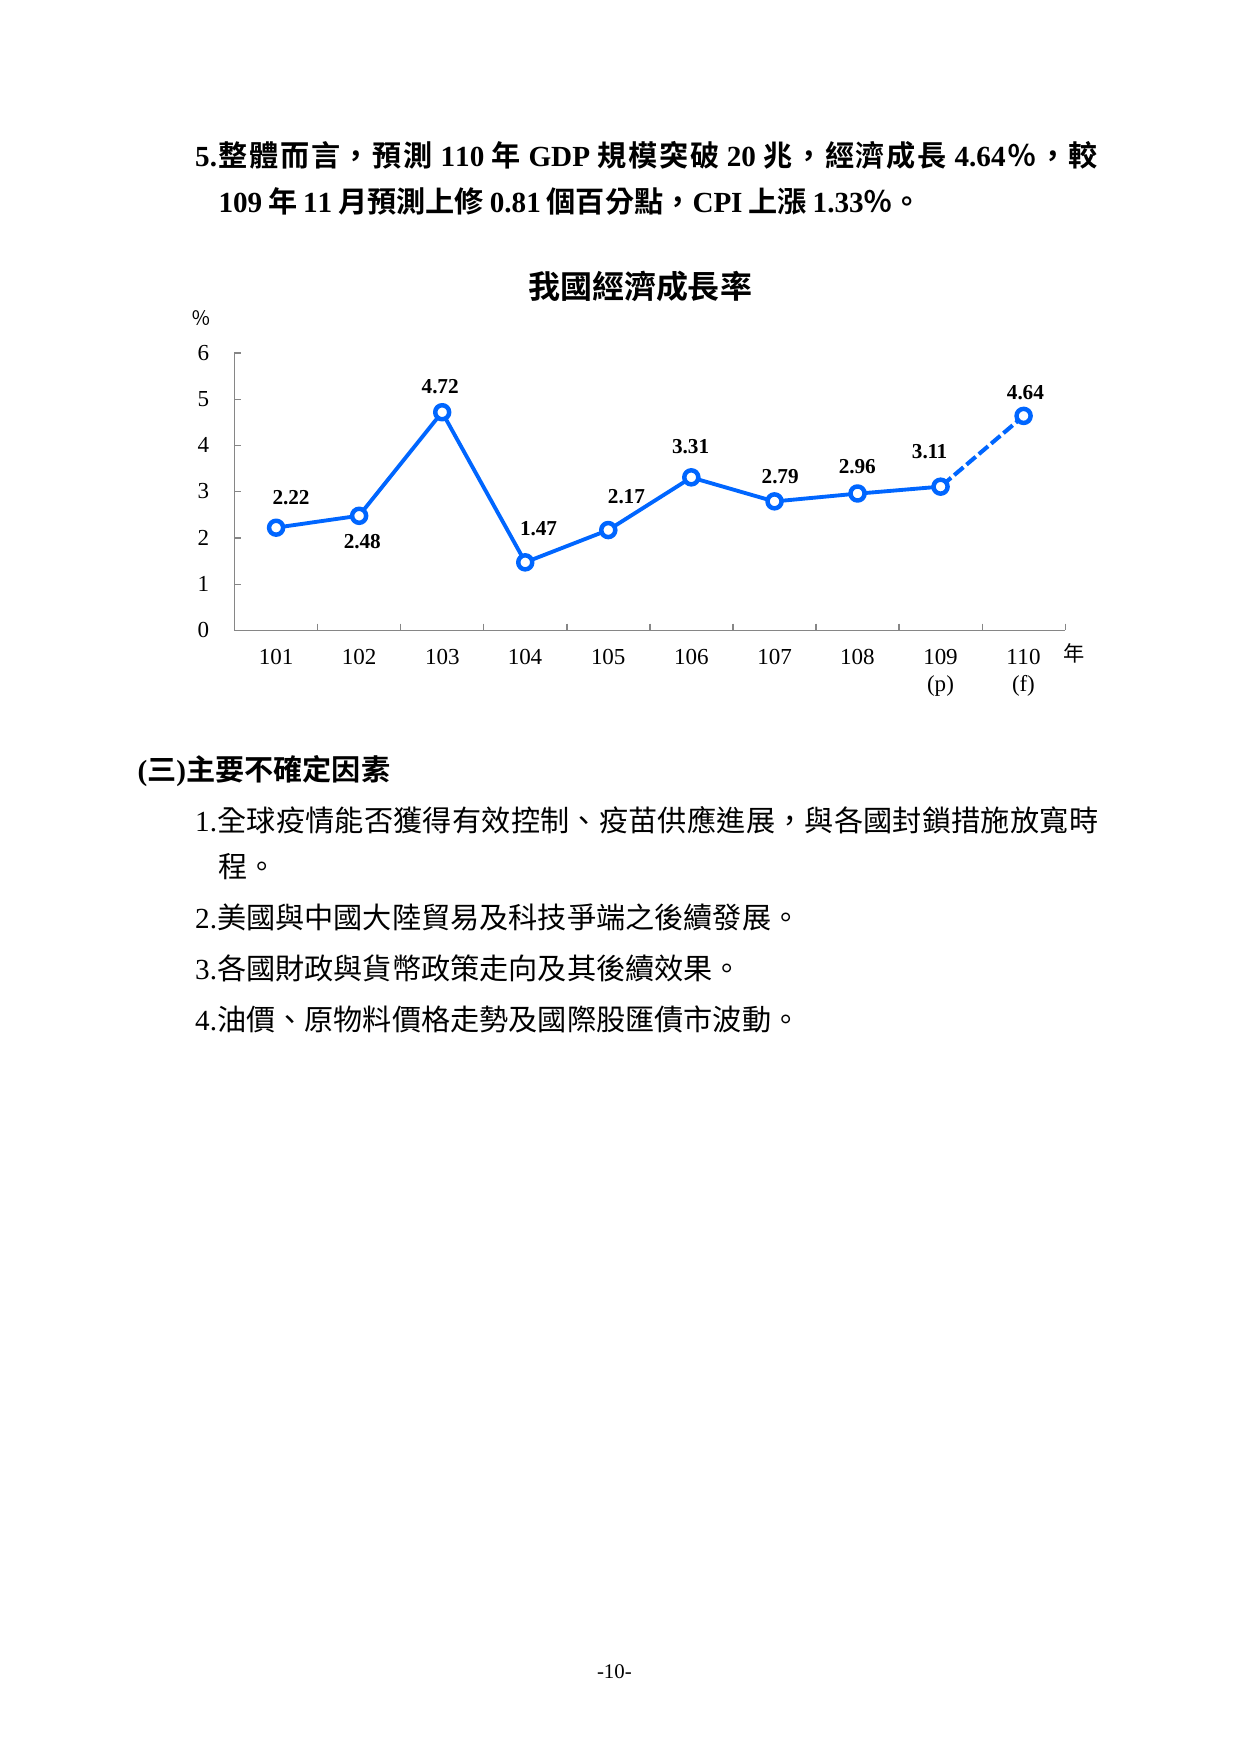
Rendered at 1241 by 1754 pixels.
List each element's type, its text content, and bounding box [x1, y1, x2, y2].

text 5.整體而言，預測110年GDP規模突破20兆，經濟成長4.64％，較109年11月預測上修0.81個百分點，CPI上漲1.33％。 [195, 130, 1098, 222]
text 1.全球疫情能否獲得有效控制、疫苗供應進展，與各國封鎖措施放寬時程。 [195, 794, 1098, 886]
text 2.美國與中國大陸貿易及科技爭端之後續發展。 [195, 891, 1098, 937]
text (三)主要不確定因素 [115, 227, 1098, 789]
text 3.各國財政與貨幣政策走向及其後續效果。 [195, 942, 1098, 987]
text 4.油價、原物料價格走勢及國際股匯債市波動。 [195, 992, 1098, 1038]
